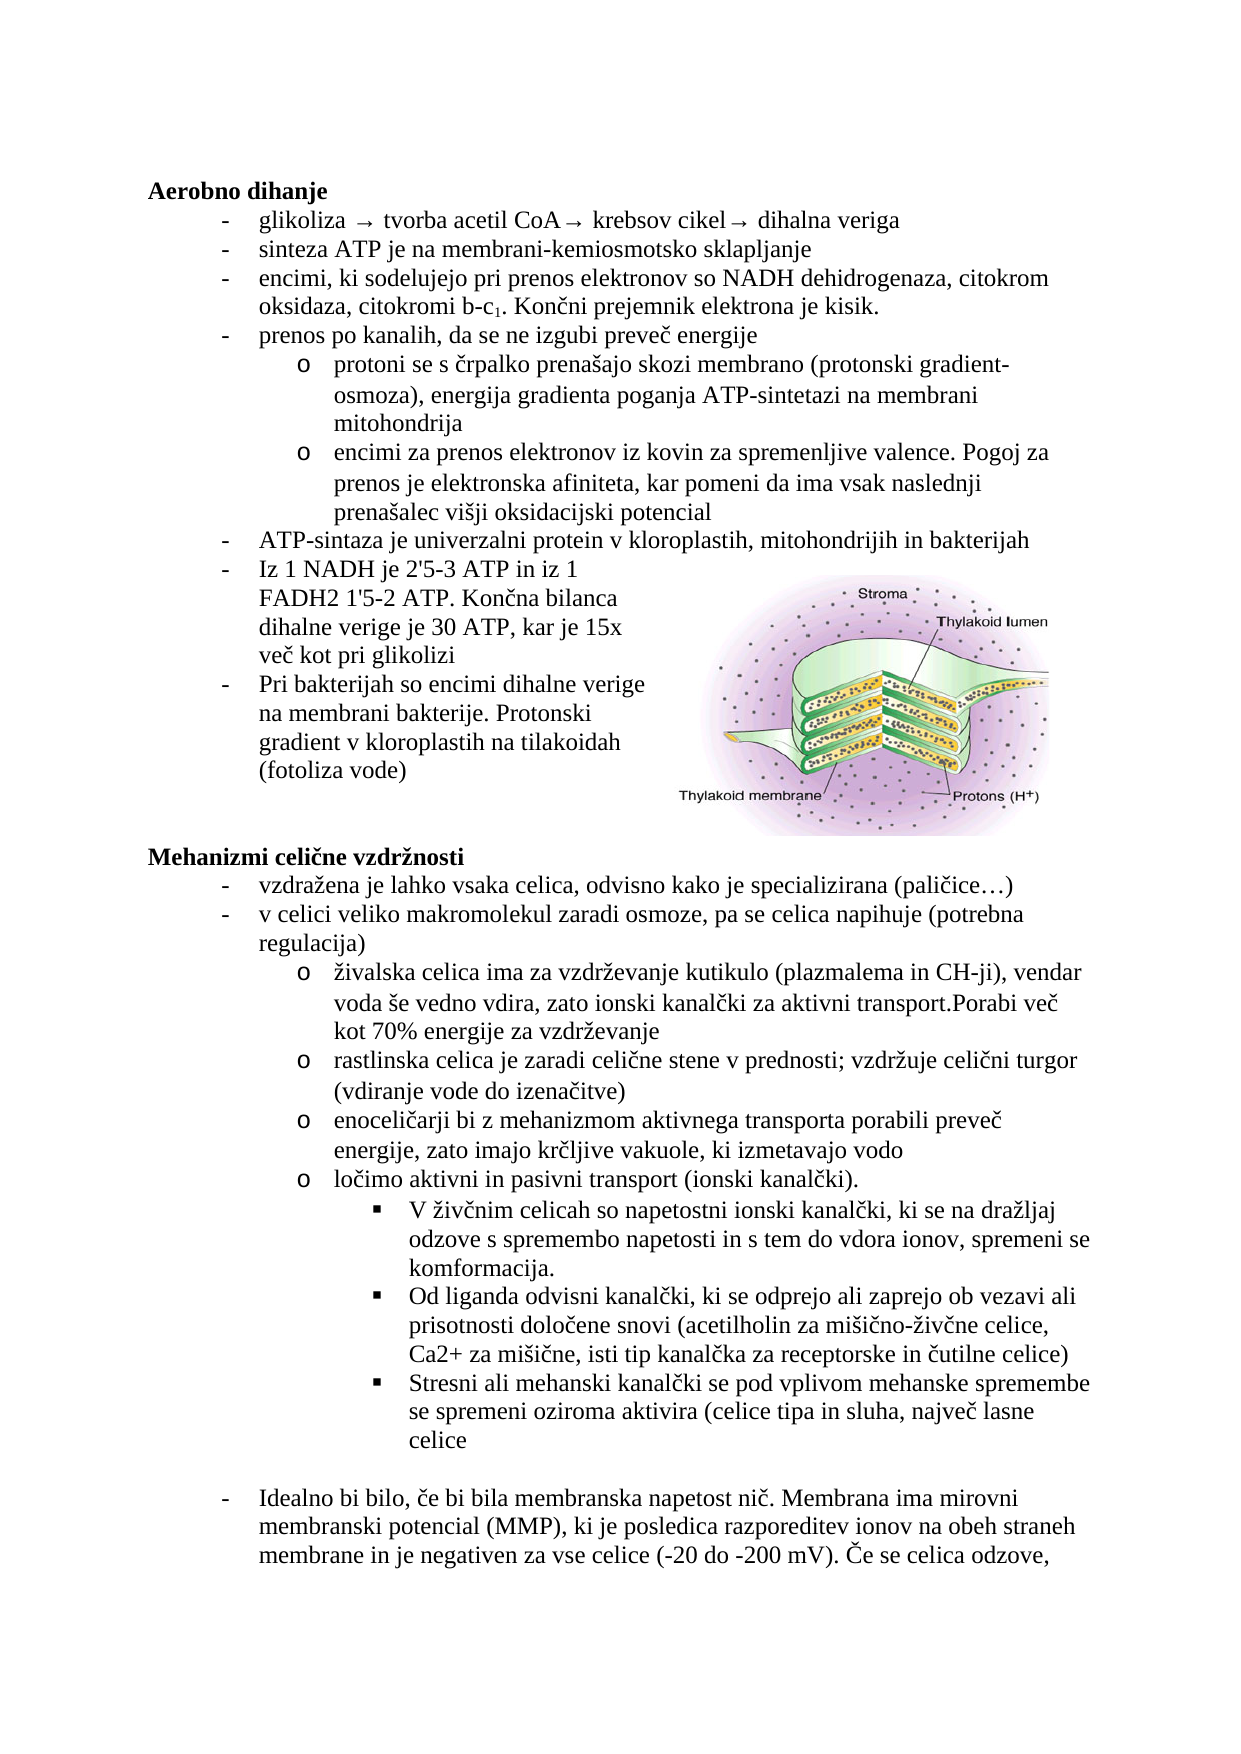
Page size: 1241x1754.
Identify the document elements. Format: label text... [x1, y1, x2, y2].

list ATP-sintaza je univerzalni protein v kloroplastih, mitohondrijih in bakterijah [221, 526, 1093, 554]
list [1051, 669, 1093, 784]
list protoni se s črpalko prenašajo skozi membrano (protonski gradient-osmoza), energija gradienta poganja ATP-sintetazi na membrani mitohondrija [296, 349, 1093, 437]
text Aerobno dihanje [148, 176, 1093, 205]
list ločimo aktivni in pasivni transport (ionski kanalčki). [296, 1164, 1093, 1195]
list živalska celica ima za vzdrževanje kutikulo (plazmalema in CH-ji), vendar voda še vedno vdira, zato ionski kanalčki za aktivni transport.Porabi več kot 70% energije za vzdrževanje [296, 957, 1093, 1045]
list Stresni ali mehanski kanalčki se pod vplivom mehanske spremembe se spremeni oziroma aktivira (celice tipa in sluha, največ lasne celice [371, 1368, 1093, 1454]
list Iz 1 NADH je 2'5-3 ATP in iz 1 FADH2 1'5-2 ATP. Končna bilanca dihalne verige je 30 ATP, kar je 15x več kot pri glikolizi [221, 554, 1093, 837]
list sinteza ATP je na membrani-kemiosmotsko sklapljanje [221, 234, 1093, 263]
list Od liganda odvisni kanalčki, ki se odprejo ali zaprejo ob vezavi ali prisotnosti določene snovi (acetilholin za mišično-živčne celice, Ca2+ za mišične, isti tip kanalčka za receptorske in čutilne celice) [371, 1281, 1093, 1368]
list V živčnim celicah so napetostni ionski kanalčki, ki se na dražljaj odzove s spremembo napetosti in s tem do vdora ionov, spremeni se komformacija. [371, 1195, 1093, 1281]
list prenos po kanalih, da se ne izgubi preveč energije [221, 320, 1093, 349]
list rastlinska celica je zaradi celične stene v prednosti; vzdržuje celični turgor (vdiranje vode do izenačitve) [296, 1045, 1093, 1105]
list encimi za prenos elektronov iz kovin za spremenljive valence. Pogoj za prenos je elektronska afiniteta, kar pomeni da ima vsak naslednji prenašalec višji oksidacijski potencial [296, 437, 1093, 526]
list v celici veliko makromolekul zaradi osmoze, pa se celica napihuje (potrebna regulacija) [221, 899, 1093, 957]
text Mehanizmi celične vzdržnosti [148, 842, 1093, 871]
list vzdražena je lahko vsaka celica, odvisno kako je specializirana (paličice…) [221, 871, 1093, 899]
list enoceličarji bi z mehanizmom aktivnega transporta porabili preveč energije, zato imajo krčljive vakuole, ki izmetavajo vodo [296, 1105, 1093, 1164]
list encimi, ki sodelujejo pri prenos elektronov so NADH dehidrogenaza, citokrom oksidaza, citokromi b-c1. Končni prejemnik elektrona je kisik. [221, 263, 1093, 320]
list glikoliza → tvorba acetil CoA→ krebsov cikel→ dihalna veriga [221, 205, 1093, 234]
picture [674, 575, 1050, 836]
list Pri bakterijah so encimi dihalne verige na membrani bakterije. Protonski gradient v kloroplastih na tilakoidah (fotoliza vode) [221, 669, 673, 784]
list Idealno bi bilo, če bi bila membranska napetost nič. Membrana ima mirovni membranski potencial (MMP), ki je posledica razporeditev ionov na obeh straneh membrane in je negativen za vse celice (-20 do -200 mV). Če se celica odzove, [221, 1483, 1093, 1569]
